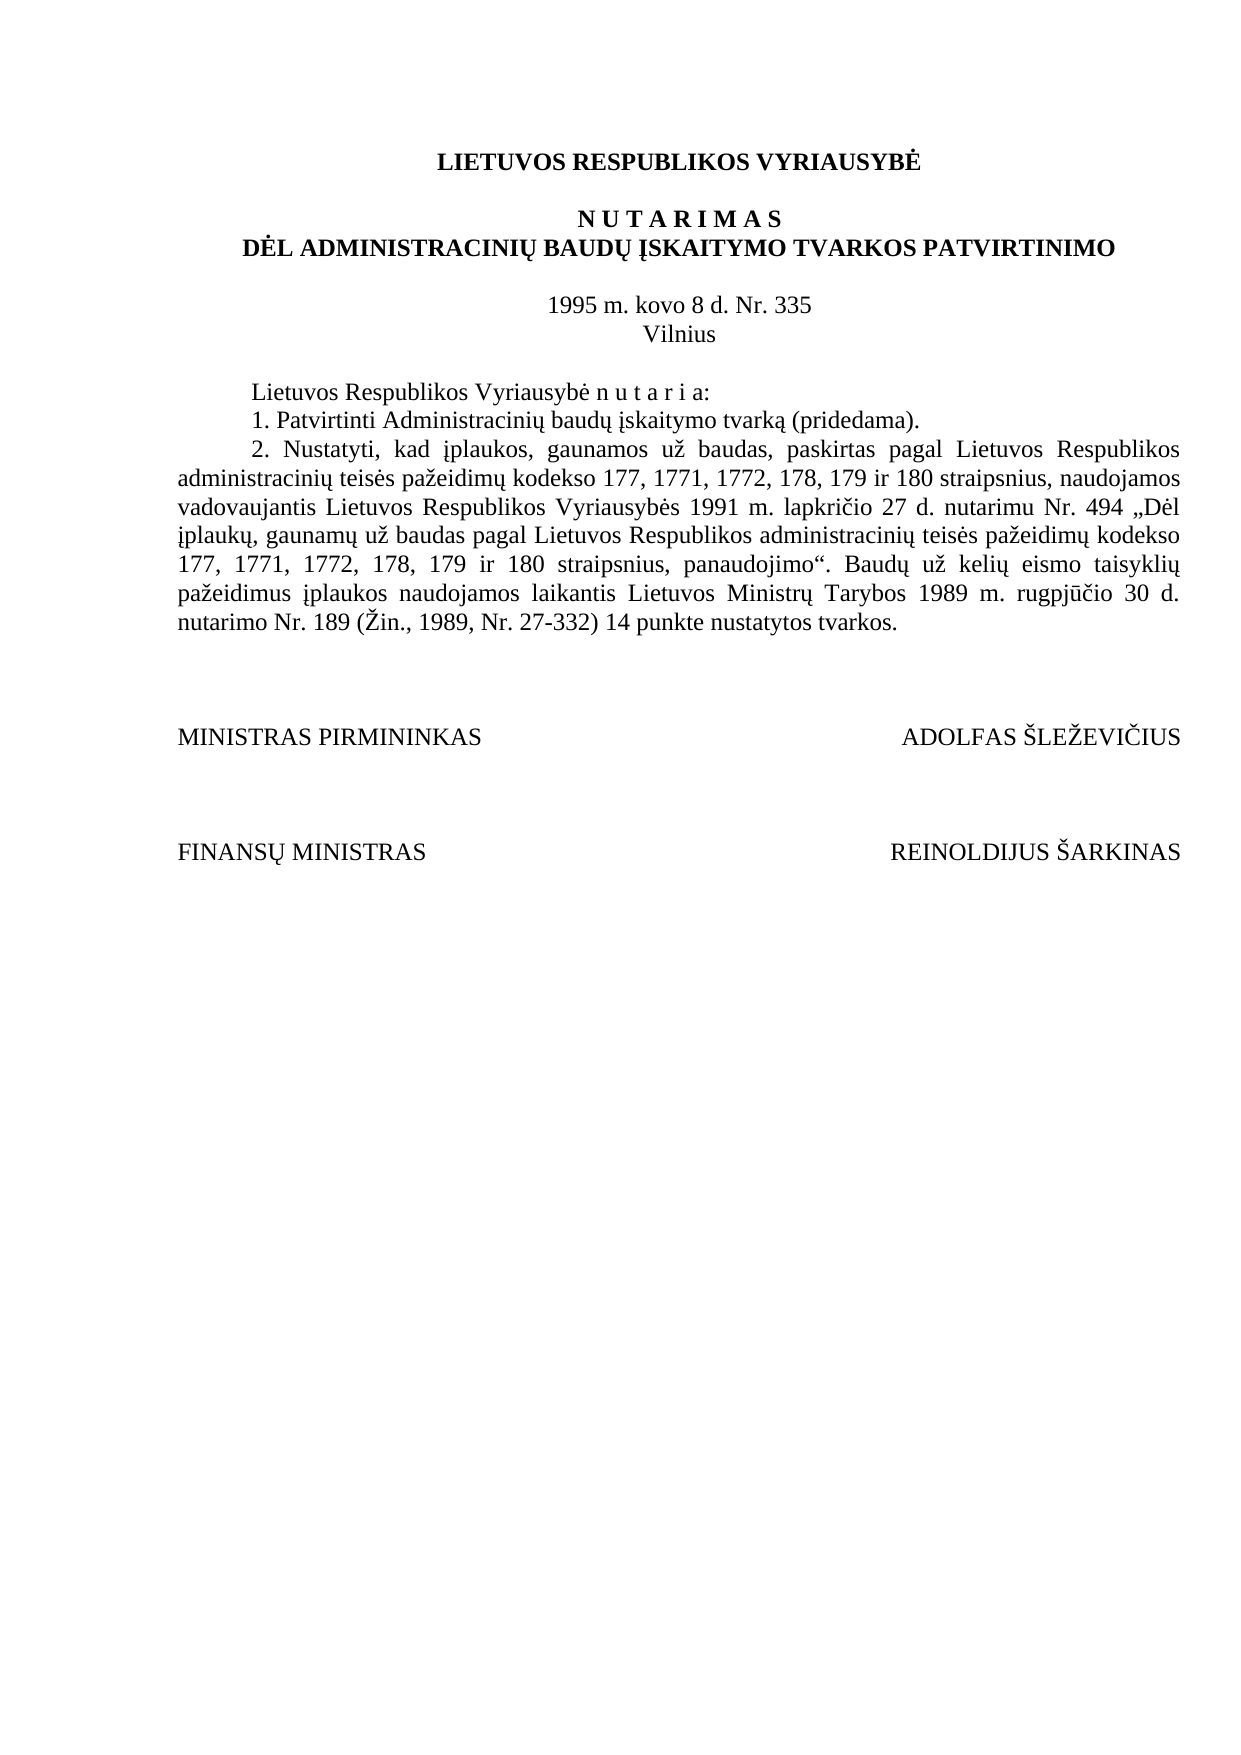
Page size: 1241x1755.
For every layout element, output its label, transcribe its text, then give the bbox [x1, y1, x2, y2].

text 2. Nustatyti, kad įplaukos, gaunamos už baudas, paskirtas pagal Lietuvos Respublikos administracinių teisės pažeidimų kodekso 177, 1771, 1772, 178, 179 ir 180 straipsnius, naudojamos vadovaujantis Lietuvos Respublikos Vyriausybės 1991 m. lapkričio 27 d. nutarimu Nr. 494 „Dėl įplaukų, gaunamų už baudas pagal Lietuvos Respublikos administracinių teisės pažeidimų kodekso 177, 1771, 1772, 178, 179 ir 180 straipsnius, panaudojimo“. Baudų už kelių eismo taisyklių pažeidimus įplaukos naudojamos laikantis Lietuvos Ministrų Tarybos 1989 m. rugpjūčio 30 d. nutarimo Nr. 189 (Žin., 1989, Nr. 27-332) 14 punkte nustatytos tvarkos. [177, 434, 1181, 636]
text 1. Patvirtinti Administracinių baudų įskaitymo tvarką (pridedama). [177, 406, 1181, 434]
text MINISTRAS PIRMININKAS ADOLFAS ŠLEŽEVIČIUS [177, 722, 1181, 751]
text N U T A R I M A S [177, 204, 1181, 233]
text FINANSŲ MINISTRAS REINOLDIJUS ŠARKINAS [177, 837, 1181, 866]
text Vilnius [177, 319, 1181, 348]
text DĖL ADMINISTRACINIŲ BAUDŲ ĮSKAITYMO TVARKOS PATVIRTINIMO [177, 233, 1181, 262]
text Lietuvos Respublikos Vyriausybė nutaria: [177, 377, 1181, 406]
text LIETUVOS RESPUBLIKOS VYRIAUSYBĖ [177, 147, 1181, 176]
text 1995 m. kovo 8 d. Nr. 335 [177, 291, 1181, 319]
